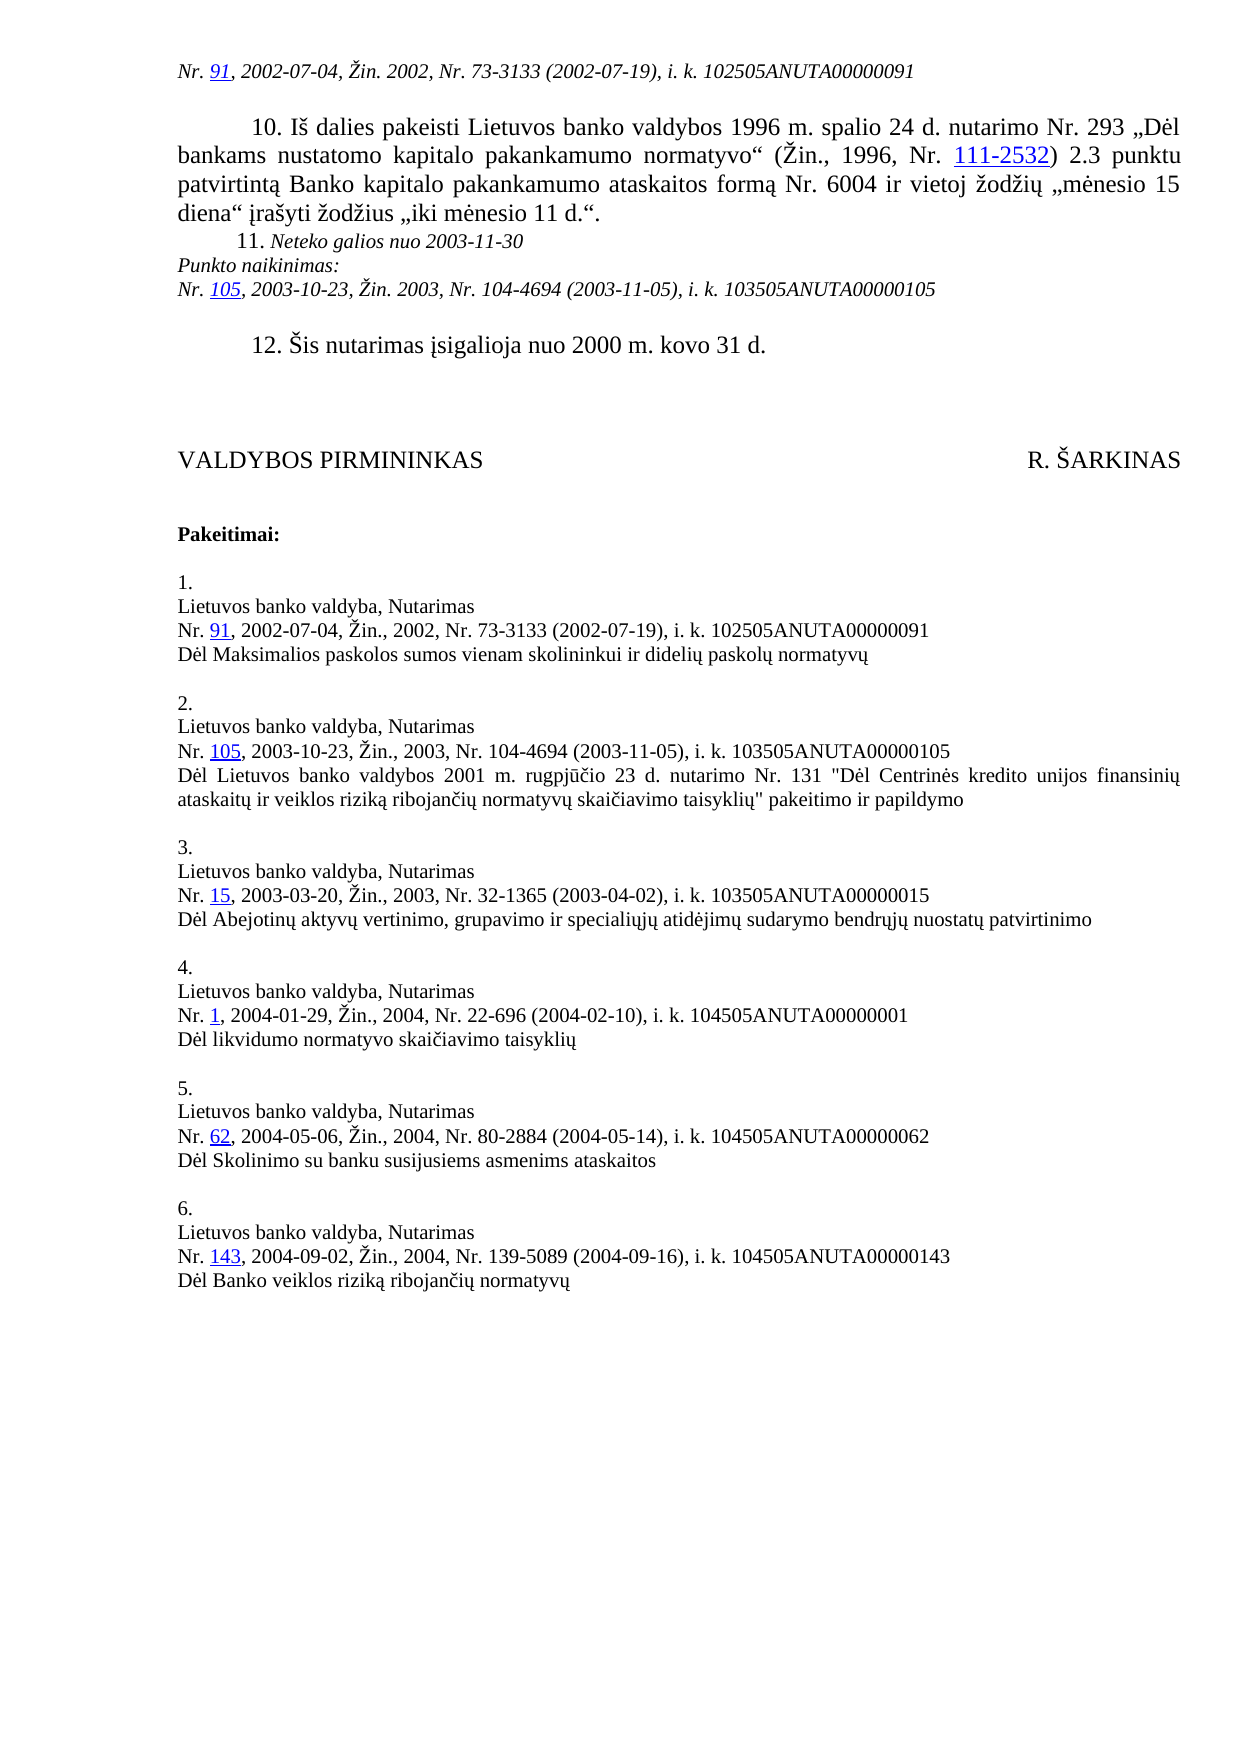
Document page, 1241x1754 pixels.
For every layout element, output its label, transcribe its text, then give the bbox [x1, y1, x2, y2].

text Nr. 91, 2002-07-04, Žin., 2002, Nr. 73-3133 (2002-07-19), i. k. 102505ANUTA00000091 [177, 618, 1181, 642]
text Nr. 143, 2004-09-02, Žin., 2004, Nr. 139-5089 (2004-09-16), i. k. 104505ANUTA00000143 [177, 1244, 1181, 1268]
text Nr. 15, 2003-03-20, Žin., 2003, Nr. 32-1365 (2003-04-02), i. k. 103505ANUTA00000015 [177, 883, 1181, 907]
text 6. [177, 1196, 1181, 1220]
text Lietuvos banko valdyba, Nutarimas [177, 859, 1181, 883]
text 10. Iš dalies pakeisti Lietuvos banko valdybos 1996 m. spalio 24 d. nutarimo Nr. 293 „Dėl bankams nustatomo kapitalo pakankamumo normatyvo“ (Žin., 1996, Nr. 111-2532) 2.3 punktu patvirtintą Banko kapitalo pakankamumo ataskaitos formą Nr. 6004 ir vietoj žodžių „mėnesio 15 diena“ įrašyti žodžius „iki mėnesio 11 d.“. [177, 112, 1181, 227]
text Nr. 91, 2002-07-04, Žin. 2002, Nr. 73-3133 (2002-07-19), i. k. 102505ANUTA00000091 [177, 59, 1181, 83]
text Nr. 62, 2004-05-06, Žin., 2004, Nr. 80-2884 (2004-05-14), i. k. 104505ANUTA00000062 [177, 1123, 1181, 1148]
text Lietuvos banko valdyba, Nutarimas [177, 1220, 1181, 1244]
text Pakeitimai: [177, 522, 1181, 546]
text Dėl Maksimalios paskolos sumos vienam skolininkui ir didelių paskolų normatyvų [177, 642, 1181, 666]
text Lietuvos banko valdyba, Nutarimas [177, 714, 1181, 738]
text 11. Neteko galios nuo 2003-11-30 [177, 227, 1181, 253]
text Dėl Abejotinų aktyvų vertinimo, grupavimo ir specialiųjų atidėjimų sudarymo bendrųjų nuostatų patvirtinimo [177, 907, 1181, 931]
text Nr. 105, 2003-10-23, Žin. 2003, Nr. 104-4694 (2003-11-05), i. k. 103505ANUTA00000105 [177, 277, 1181, 301]
text Lietuvos banko valdyba, Nutarimas [177, 594, 1181, 618]
text Nr. 1, 2004-01-29, Žin., 2004, Nr. 22-696 (2004-02-10), i. k. 104505ANUTA00000001 [177, 1003, 1181, 1027]
text Lietuvos banko valdyba, Nutarimas [177, 979, 1181, 1003]
text Valdybos pirmininkas R. Šarkinas [177, 445, 1181, 474]
text 12. Šis nutarimas įsigalioja nuo 2000 m. kovo 31 d. [177, 330, 1181, 359]
text 5. [177, 1075, 1181, 1099]
text Punkto naikinimas: [177, 253, 1181, 277]
text Dėl Banko veiklos riziką ribojančių normatyvų [177, 1268, 1181, 1292]
text 3. [177, 835, 1181, 859]
text Dėl likvidumo normatyvo skaičiavimo taisyklių [177, 1027, 1181, 1051]
text 4. [177, 955, 1181, 979]
text Dėl Lietuvos banko valdybos 2001 m. rugpjūčio 23 d. nutarimo Nr. 131 "Dėl Centrinės kredito unijos finansinių ataskaitų ir veiklos riziką ribojančių normatyvų skaičiavimo taisyklių" pakeitimo ir papildymo [177, 763, 1181, 811]
text Dėl Skolinimo su banku susijusiems asmenims ataskaitos [177, 1148, 1181, 1172]
text Lietuvos banko valdyba, Nutarimas [177, 1099, 1181, 1123]
text 2. [177, 690, 1181, 714]
text Nr. 105, 2003-10-23, Žin., 2003, Nr. 104-4694 (2003-11-05), i. k. 103505ANUTA00000105 [177, 738, 1181, 763]
text 1. [177, 570, 1181, 594]
